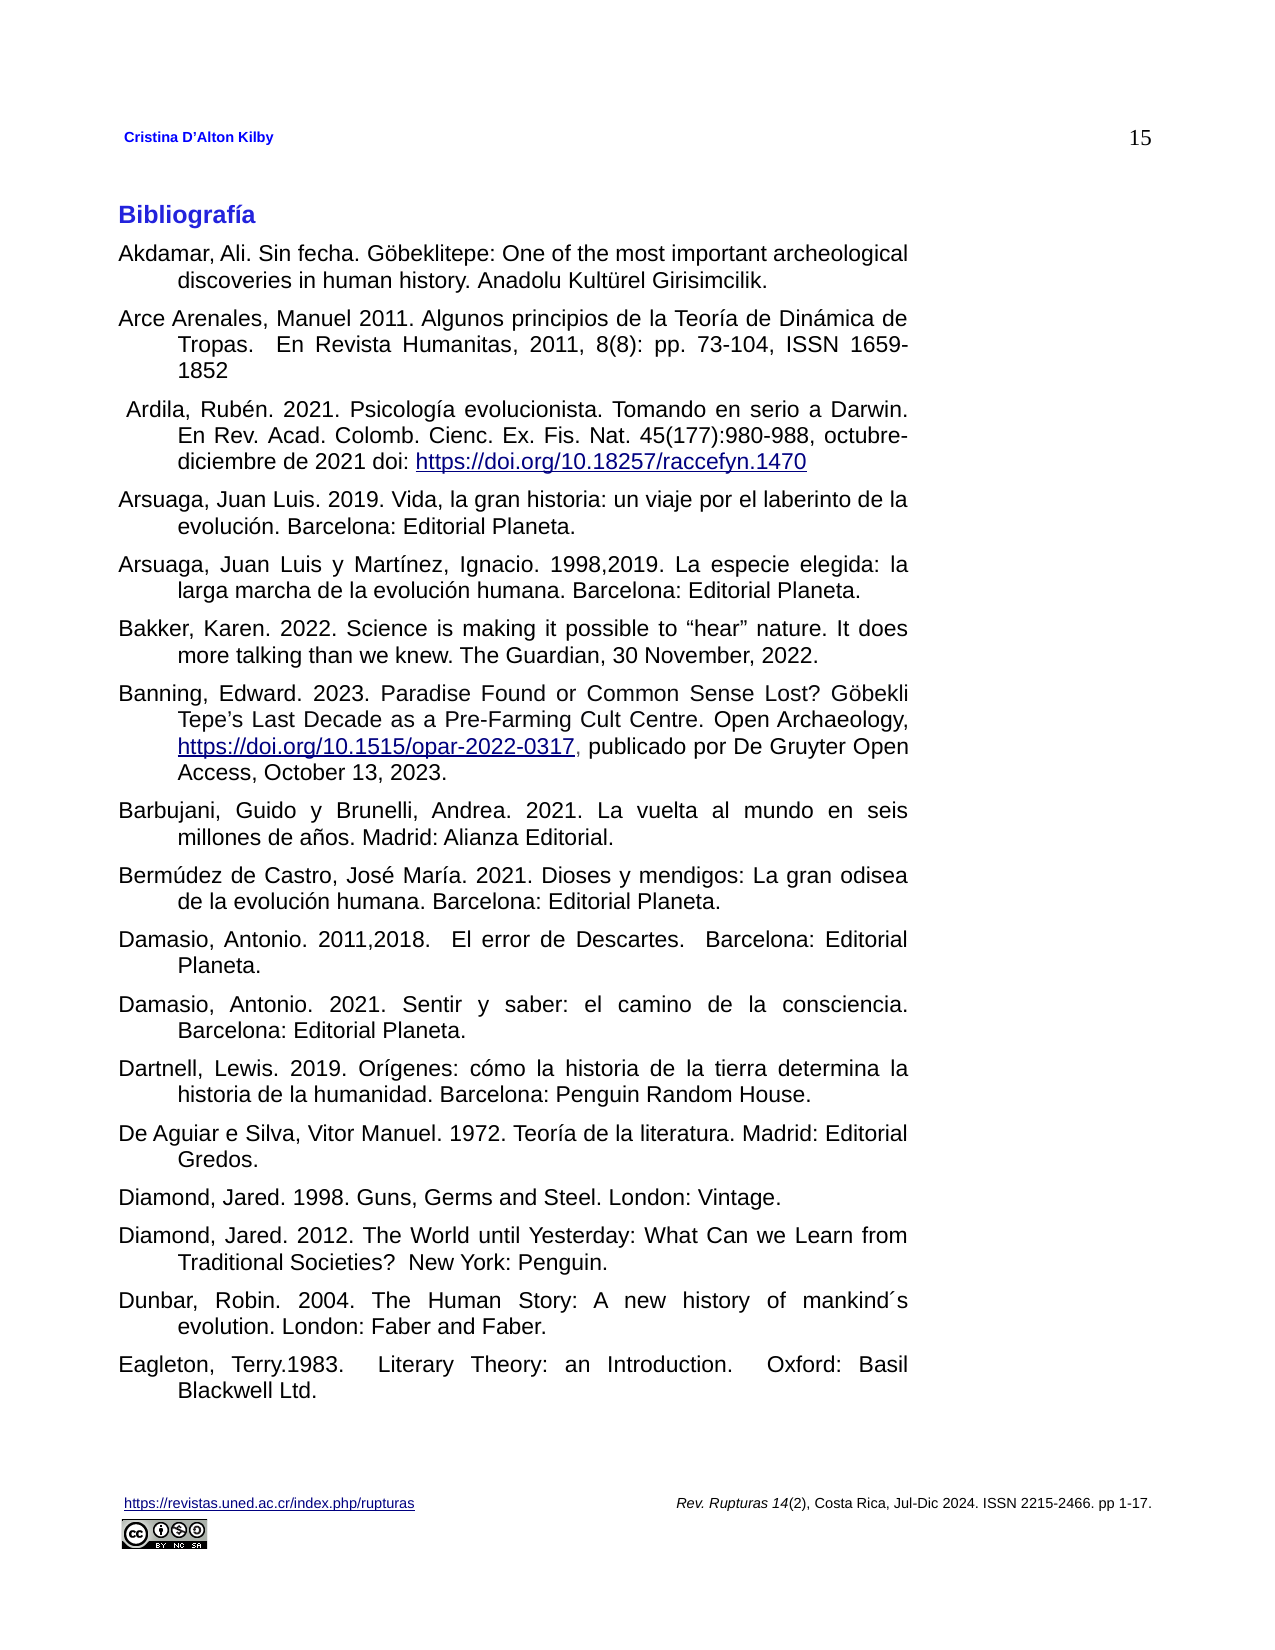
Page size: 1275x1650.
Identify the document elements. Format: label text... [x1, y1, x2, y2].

text Eagleton, Terry.1983. Literary Theory: an Introduction. Oxford: Basil Blackwell Ltd. [118, 1351, 909, 1404]
text Arce Arenales, Manuel 2011. Algunos principios de la Teoría de Dinámica de Tropas. En Revista Humanitas, 2011, 8(8): pp. 73-104, ISSN 1659-1852 [118, 305, 909, 384]
text Bermúdez de Castro, José María. 2021. Dioses y mendigos: La gran odisea de la evolución humana. Barcelona: Editorial Planeta. [118, 862, 909, 914]
text Banning, Edward. 2023. Paradise Found or Common Sense Lost? Göbekli Tepe’s Last Decade as a Pre-Farming Cult Centre. Open Archaeology, https://doi.org/10.1515/opar-2022-0317, publicado por De Gruyter Open Access, October 13, 2023. [118, 680, 909, 785]
text Bakker, Karen. 2022. Science is making it possible to “hear” nature. It does more talking than we knew. The Guardian, 30 November, 2022. [118, 615, 909, 668]
text Damasio, Antonio. 2011,2018. El error de Descartes. Barcelona: Editorial Planeta. [118, 926, 909, 979]
text Diamond, Jared. 1998. Guns, Germs and Steel. London: Vintage. [118, 1184, 909, 1210]
text Akdamar, Ali. Sin fecha. Göbeklitepe: One of the most important archeological discoveries in human history. Anadolu Kultürel Girisimcilik. [118, 240, 909, 293]
text Dunbar, Robin. 2004. The Human Story: A new history of mankind´s evolution. London: Faber and Faber. [118, 1287, 909, 1339]
text Arsuaga, Juan Luis. 2019. Vida, la gran historia: un viaje por el laberinto de la evolución. Barcelona: Editorial Planeta. [118, 486, 909, 539]
text Diamond, Jared. 2012. The World until Yesterday: What Can we Learn from Traditional Societies? New York: Penguin. [118, 1222, 909, 1275]
text Arsuaga, Juan Luis y Martínez, Ignacio. 1998,2019. La especie elegida: la larga marcha de la evolución humana. Barcelona: Editorial Planeta. [118, 551, 909, 604]
text Ardila, Rubén. 2021. Psicología evolucionista. Tomando en serio a Darwin. En Rev. Acad. Colomb. Cienc. Ex. Fis. Nat. 45(177):980-988, octubre-diciembre de 2021 doi: https://doi.org/10.18257/raccefyn.1470 [118, 396, 909, 475]
picture [121, 1519, 208, 1549]
text Damasio, Antonio. 2021. Sentir y saber: el camino de la consciencia. Barcelona: Editorial Planeta. [118, 991, 909, 1043]
text Dartnell, Lewis. 2019. Orígenes: cómo la historia de la tierra determina la historia de la humanidad. Barcelona: Penguin Random House. [118, 1055, 909, 1108]
text Barbujani, Guido y Brunelli, Andrea. 2021. La vuelta al mundo en seis millones de años. Madrid: Alianza Editorial. [118, 797, 909, 850]
subtitle Bibliografía [118, 200, 909, 228]
text De Aguiar e Silva, Vitor Manuel. 1972. Teoría de la literatura. Madrid: Editorial Gredos. [118, 1119, 909, 1172]
